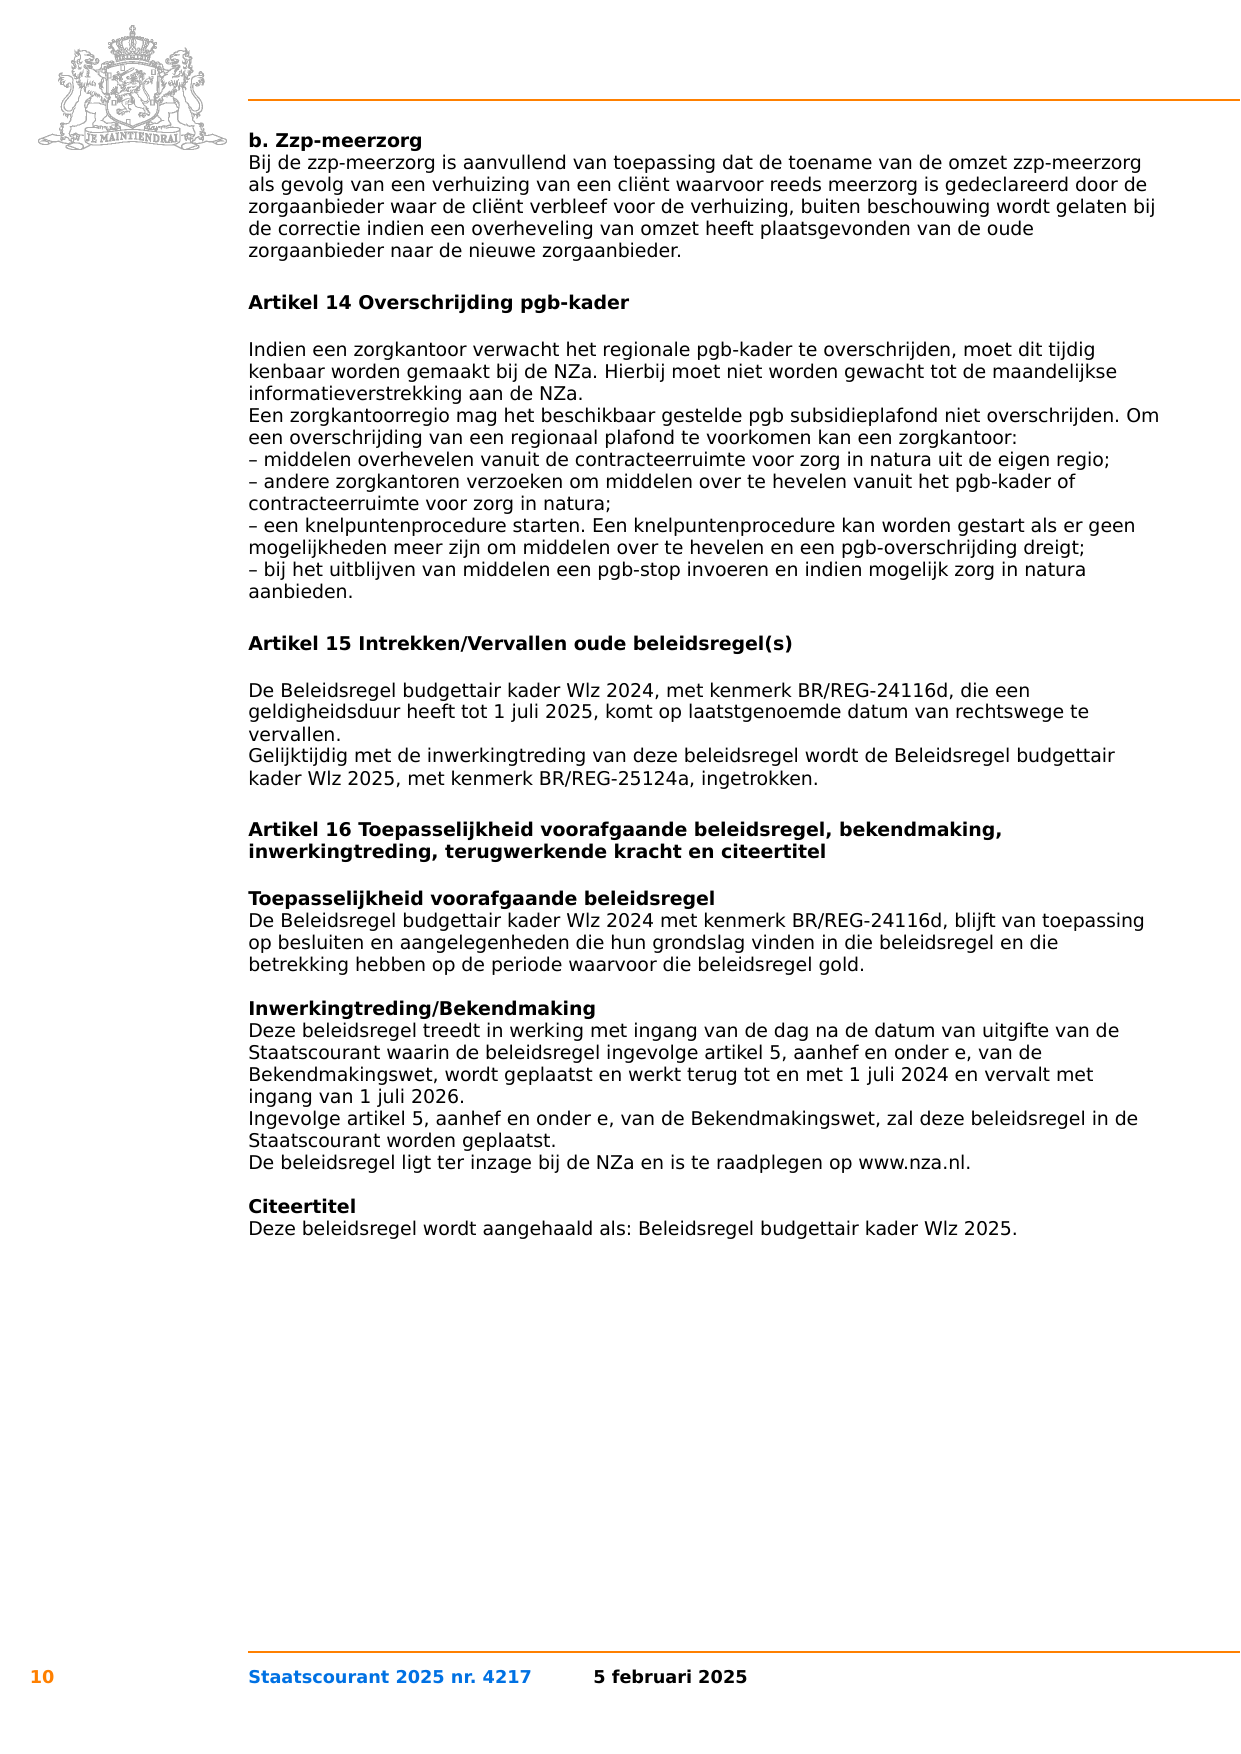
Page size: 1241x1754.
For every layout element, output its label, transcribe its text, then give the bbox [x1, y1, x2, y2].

subtitle Inwerkingtreding/Bekendmaking [248, 998, 1163, 1020]
text – een knelpuntenprocedure starten. Een knelpuntenprocedure kan worden gestart als er geen mogelijkheden meer zijn om middelen over te hevelen en een pgb-overschrijding dreigt; [248, 514, 1163, 558]
text Deze beleidsregel wordt aangehaald als: Beleidsregel budgettair kader Wlz 2025. [248, 1218, 1163, 1240]
text De Beleidsregel budgettair kader Wlz 2024 met kenmerk BR/REG-24116d, blijft van toepassing op besluiten en aangelegenheden die hun grondslag vinden in die beleidsregel en die betrekking hebben op de periode waarvoor die beleidsregel gold. [248, 910, 1163, 976]
subtitle Artikel 15 Intrekken/Vervallen oude beleidsregel(s) [248, 632, 1163, 654]
subtitle b. Zzp-meerzorg [248, 130, 1163, 152]
text Een zorgkantoorregio mag het beschikbaar gestelde pgb subsidieplafond niet overschrijden. Om een overschrijding van een regionaal plafond te voorkomen kan een zorgkantoor: [248, 405, 1163, 449]
text Indien een zorgkantoor verwacht het regionale pgb-kader te overschrijden, moet dit tijdig kenbaar worden gemaakt bij de NZa. Hierbij moet niet worden gewacht tot de maandelijkse informatieverstrekking aan de NZa. [248, 339, 1163, 405]
text Ingevolge artikel 5, aanhef en onder e, van de Bekendmakingswet, zal deze beleidsregel in de Staatscourant worden geplaatst. [248, 1108, 1163, 1152]
text De Beleidsregel budgettair kader Wlz 2024, met kenmerk BR/REG-24116d, die een geldigheidsduur heeft tot 1 juli 2025, komt op laatstgenoemde datum van rechtswege te vervallen. [248, 679, 1163, 745]
text De beleidsregel ligt ter inzage bij de NZa en is te raadplegen op www.nza.nl. [248, 1152, 1163, 1174]
picture [38, 25, 227, 150]
subtitle Citeertitel [248, 1196, 1163, 1218]
text – andere zorgkantoren verzoeken om middelen over te hevelen vanuit het pgb-kader of contracteerruimte voor zorg in natura; [248, 471, 1163, 514]
text Deze beleidsregel treedt in werking met ingang van de dag na de datum van uitgifte van de Staatscourant waarin de beleidsregel ingevolge artikel 5, aanhef en onder e, van de Bekendmakingswet, wordt geplaatst en werkt terug tot en met 1 juli 2024 en vervalt met ingang van 1 juli 2026. [248, 1020, 1163, 1108]
text – bij het uitblijven van middelen een pgb-stop invoeren en indien mogelijk zorg in natura aanbieden. [248, 558, 1163, 602]
text Bij de zzp-meerzorg is aanvullend van toepassing dat de toename van de omzet zzp-meerzorg als gevolg van een verhuizing van een cliënt waarvoor reeds meerzorg is gedeclareerd door de zorgaanbieder waar de cliënt verbleef voor de verhuizing, buiten beschouwing wordt gelaten bij de correctie indien een overheveling van omzet heeft plaatsgevonden van de oude zorgaanbieder naar de nieuwe zorgaanbieder. [248, 152, 1163, 262]
subtitle Toepasselijkheid voorafgaande beleidsregel [248, 888, 1163, 910]
text Gelijktijdig met de inwerkingtreding van deze beleidsregel wordt de Beleidsregel budgettair kader Wlz 2025, met kenmerk BR/REG-25124a, ingetrokken. [248, 745, 1163, 789]
subtitle Artikel 14 Overschrijding pgb-kader [248, 292, 1163, 314]
text – middelen overhevelen vanuit de contracteerruimte voor zorg in natura uit de eigen regio; [248, 449, 1163, 471]
subtitle Artikel 16 Toepasselijkheid voorafgaande beleidsregel, bekendmaking, inwerkingtreding, terugwerkende kracht en citeertitel [248, 819, 1163, 863]
